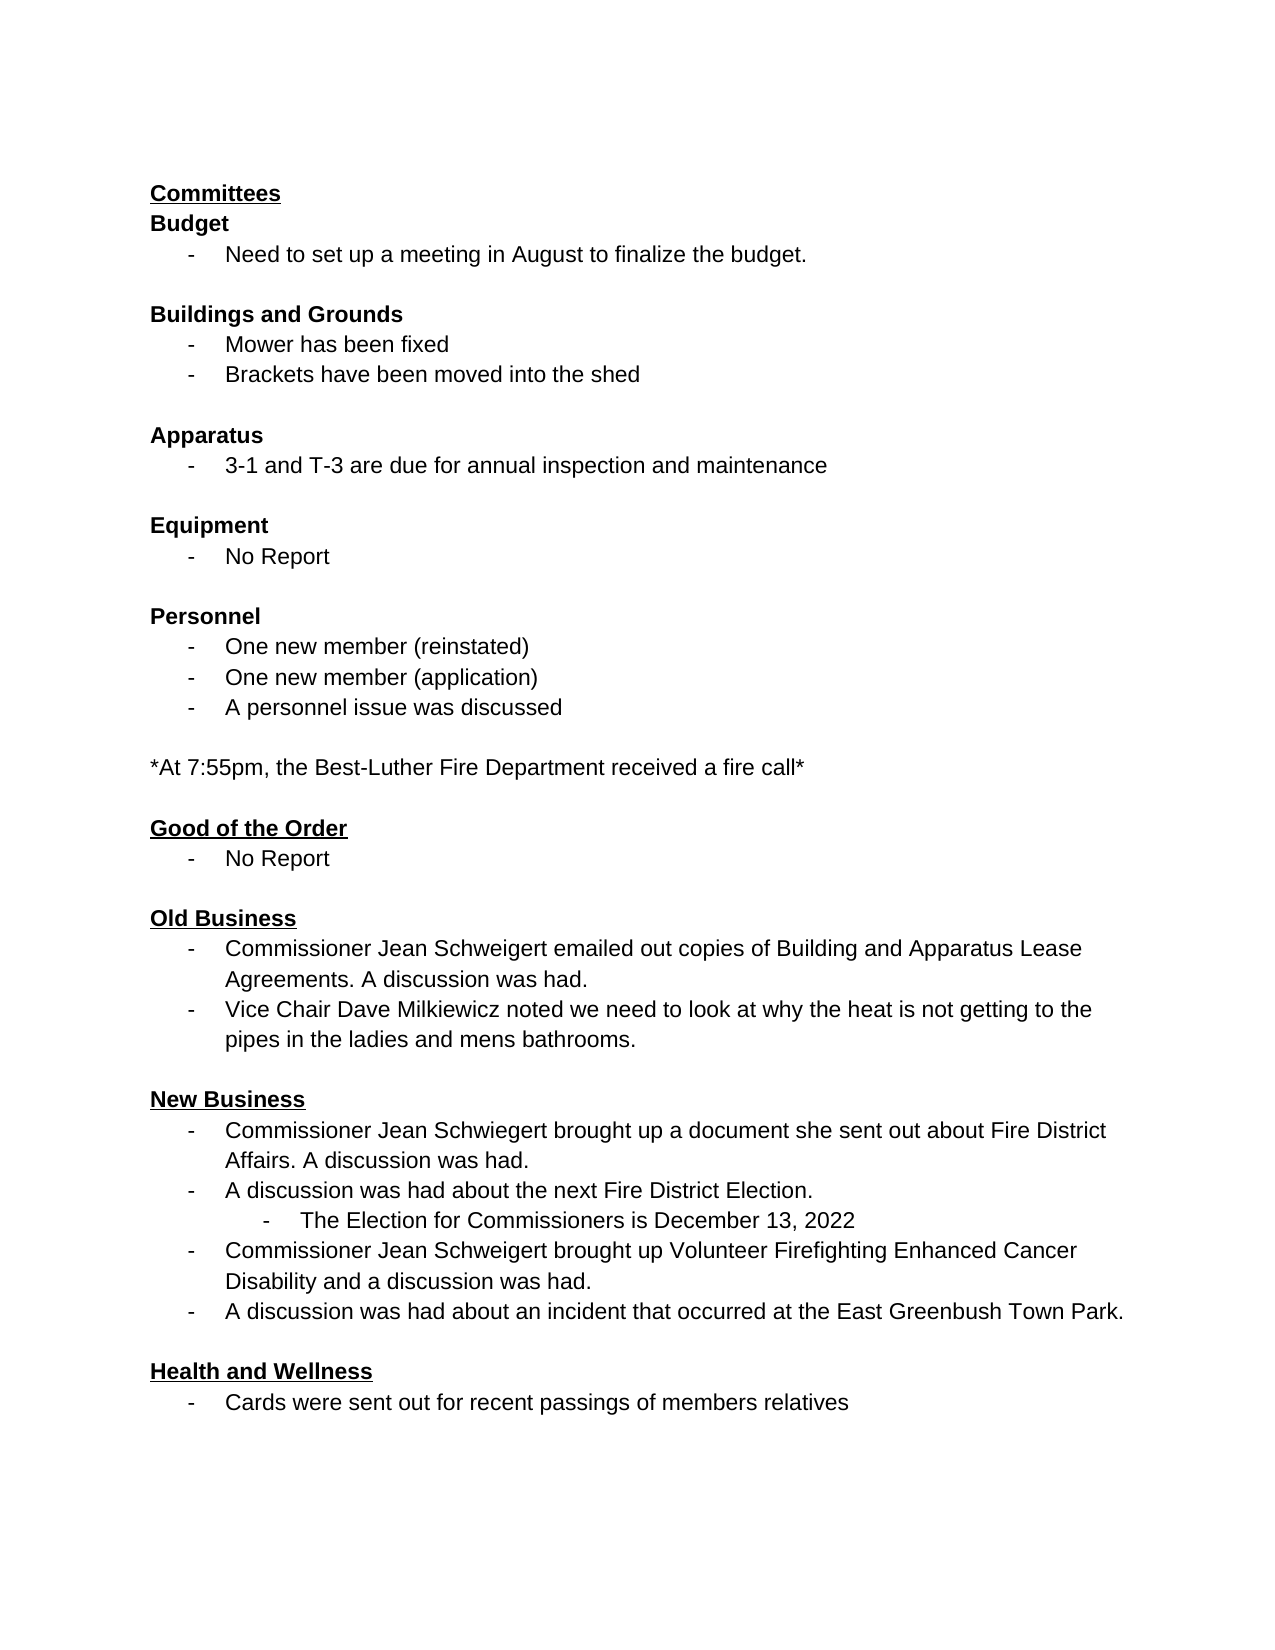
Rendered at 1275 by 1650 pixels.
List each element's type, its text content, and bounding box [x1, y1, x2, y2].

list No Report [187, 845, 1125, 871]
text Personnel [150, 603, 1125, 629]
list Vice Chair Dave Milkiewicz noted we need to look at why the heat is not getting to the pipes in the ladies and mens bathrooms. [187, 996, 1125, 1052]
list A discussion was had about the next Fire District Election. [187, 1177, 1125, 1203]
text Equipment [150, 512, 1125, 539]
text Health and Wellness [150, 1358, 1125, 1385]
list Commissioner Jean Schweigert brought up Volunteer Firefighting Enhanced Cancer Disability and a discussion was had. [187, 1237, 1125, 1294]
text Committees [150, 180, 1125, 207]
list Mower has been fixed [187, 331, 1125, 358]
list Cards were sent out for recent passings of members relatives [187, 1388, 1125, 1415]
list A discussion was had about an incident that occurred at the East Greenbush Town Park. [187, 1298, 1125, 1324]
text Old Business [150, 905, 1125, 932]
list Commissioner Jean Schwiegert brought up a document she sent out about Fire District Affairs. A discussion was had. [187, 1117, 1125, 1173]
list One new member (reinstated) [187, 633, 1125, 660]
text *At 7:55pm, the Best-Luther Fire Department received a fire call* [150, 754, 1125, 781]
list The Election for Commissioners is December 13, 2022 [262, 1207, 1125, 1234]
list No Report [187, 543, 1125, 569]
list A personnel issue was discussed [187, 694, 1125, 720]
list One new member (application) [187, 663, 1125, 690]
text Budget [150, 210, 1125, 237]
text Buildings and Grounds [150, 301, 1125, 327]
text Apparatus [150, 422, 1125, 448]
text New Business [150, 1086, 1125, 1113]
text Good of the Order [150, 814, 1125, 841]
list Brackets have been moved into the shed [187, 361, 1125, 388]
list Commissioner Jean Schweigert emailed out copies of Building and Apparatus Lease Agreements. A discussion was had. [187, 935, 1125, 992]
list 3-1 and T-3 are due for annual inspection and maintenance [187, 452, 1125, 478]
list Need to set up a meeting in August to finalize the budget. [187, 241, 1125, 267]
